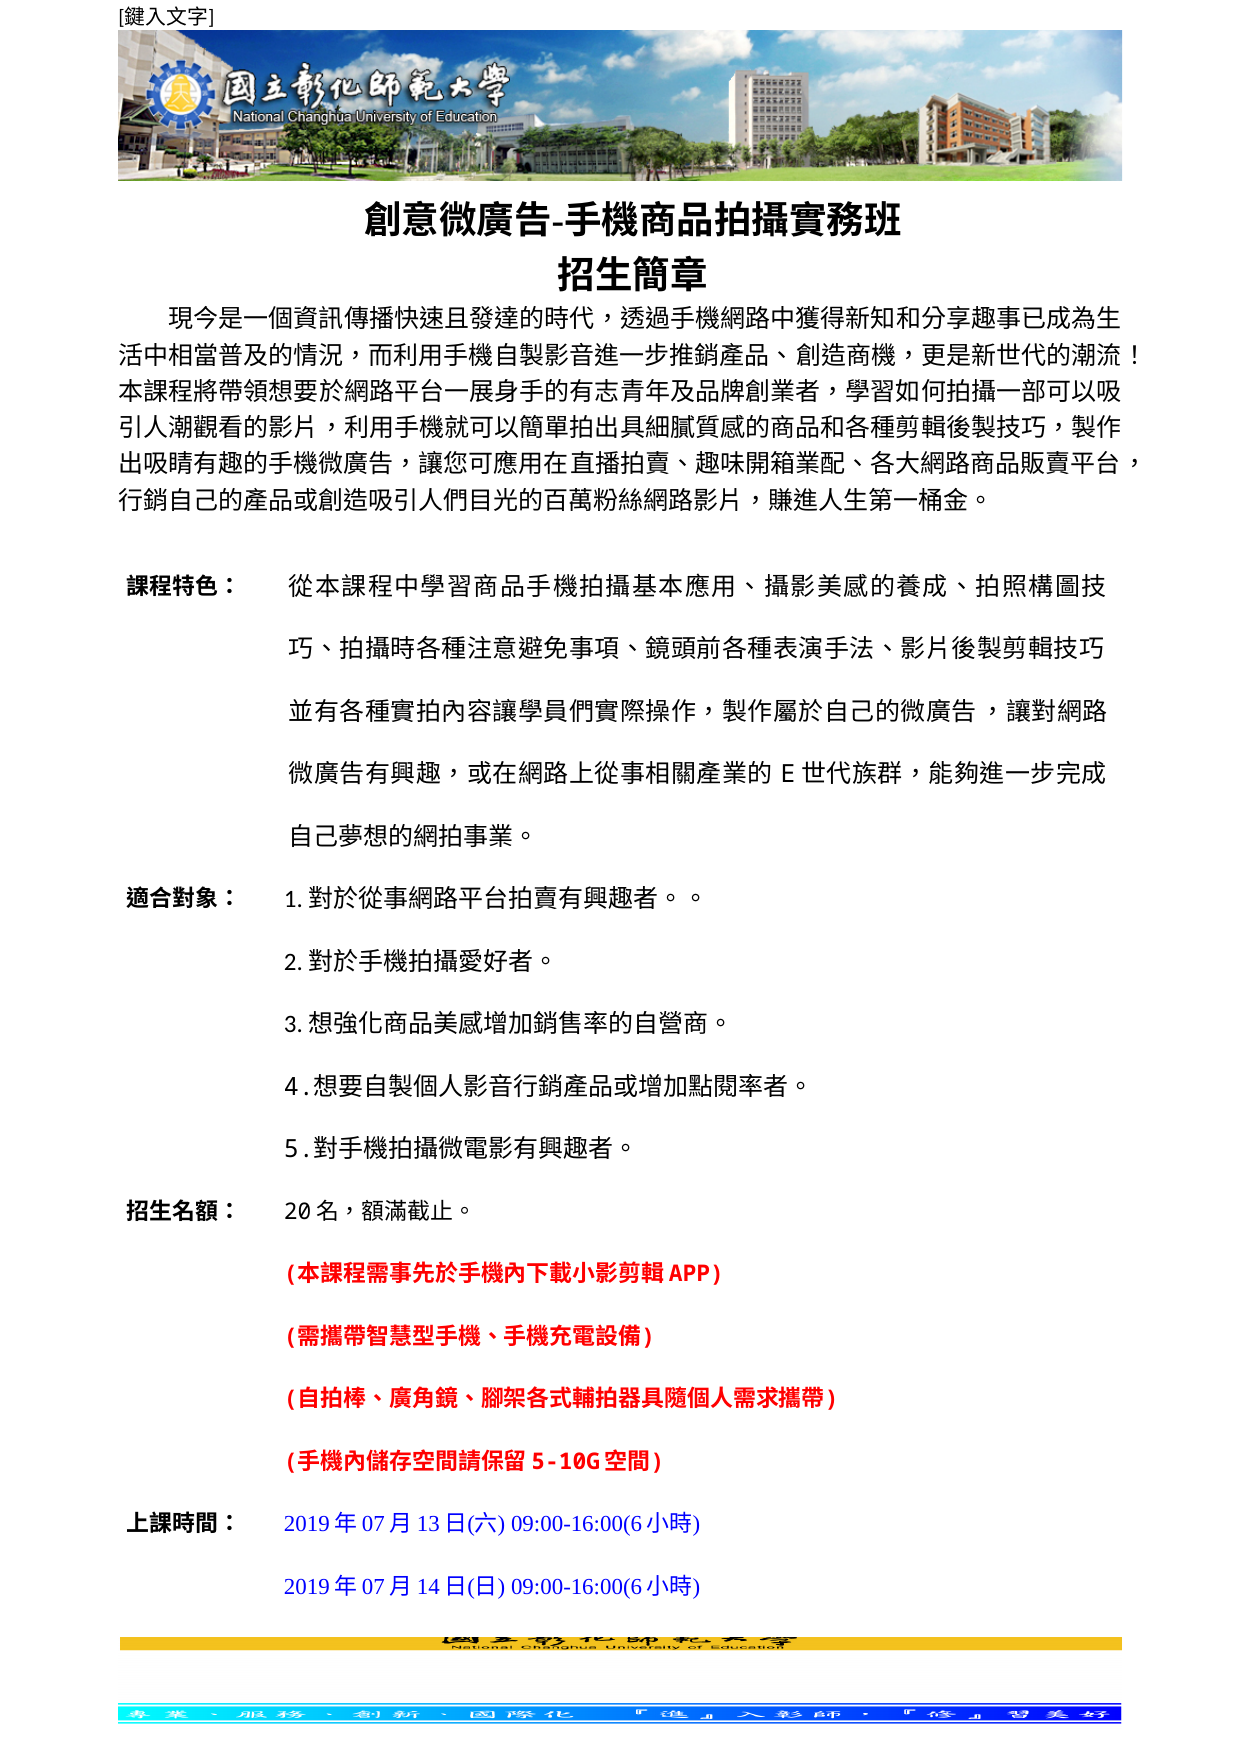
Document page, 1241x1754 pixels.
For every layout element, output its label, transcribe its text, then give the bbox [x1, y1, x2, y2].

table_header [1119, 543, 1125, 855]
table_cell 20名，額滿截止。 (本課程需事先於手機內下載小影剪輯APP) (需攜帶智慧型手機、手機充電設備) (自拍棒、廣角鏡、腳架各式輔拍器具隨個人需求攜帶) (手機內儲存空間請保留5-10G空間) [273, 1168, 1119, 1480]
table_header 課程特色： [115, 543, 272, 855]
table_cell 1. 對於從事網路平台拍賣有興趣者。。 2. 對於手機拍攝愛好者。 3. 想強化商品美感增加銷售率的自營商。 4.想要自製個人影音行銷產品或增加點閱率者。 5.對手機拍攝微電影有興趣者。 [273, 855, 1119, 1168]
table_cell [1119, 1480, 1125, 1605]
text 創意微廣告-手機商品拍攝實務班 [143, 190, 1122, 244]
table_cell 適合對象： [115, 855, 272, 1168]
text 招生簡章 [143, 244, 1122, 299]
text 現今是一個資訊傳播快速且發達的時代，透過手機網路中獲得新知和分享趣事已成為生活中相當普及的情況，而利用手機自製影音進一步推銷產品、創造商機，更是新世代的潮流！本課程將帶領想要於網路平台一展身手的有志青年及品牌創業者，學習如何拍攝一部可以吸引人潮觀看的影片，利用手機就可以簡單拍出具細膩質感的商品和各種剪輯後製技巧，製作出吸睛有趣的手機微廣告，讓您可應用在直播拍賣、趣味開箱業配、各大網路商品販賣平台，行銷自己的產品或創造吸引人們目光的百萬粉絲網路影片，賺進人生第一桶金。 [118, 299, 1122, 516]
table_cell [1119, 855, 1125, 1168]
table_cell 2019年07月13日(六) 09:00-16:00(6小時) 2019年07月14日(日) 09:00-16:00(6小時) [273, 1480, 1119, 1605]
table_header 從本課程中學習商品手機拍攝基本應用、攝影美感的養成、拍照構圖技巧、拍攝時各種注意避免事項、鏡頭前各種表演手法、影片後製剪輯技巧並有各種實拍內容讓學員們實際操作，製作屬於自己的微廣告，讓對網路微廣告有興趣，或在網路上從事相關產業的E世代族群，能夠進一步完成自己夢想的網拍事業。 [273, 543, 1119, 855]
table_cell 招生名額： [115, 1168, 272, 1480]
table_cell [1119, 1168, 1125, 1480]
table_cell 上課時間： [115, 1480, 272, 1605]
